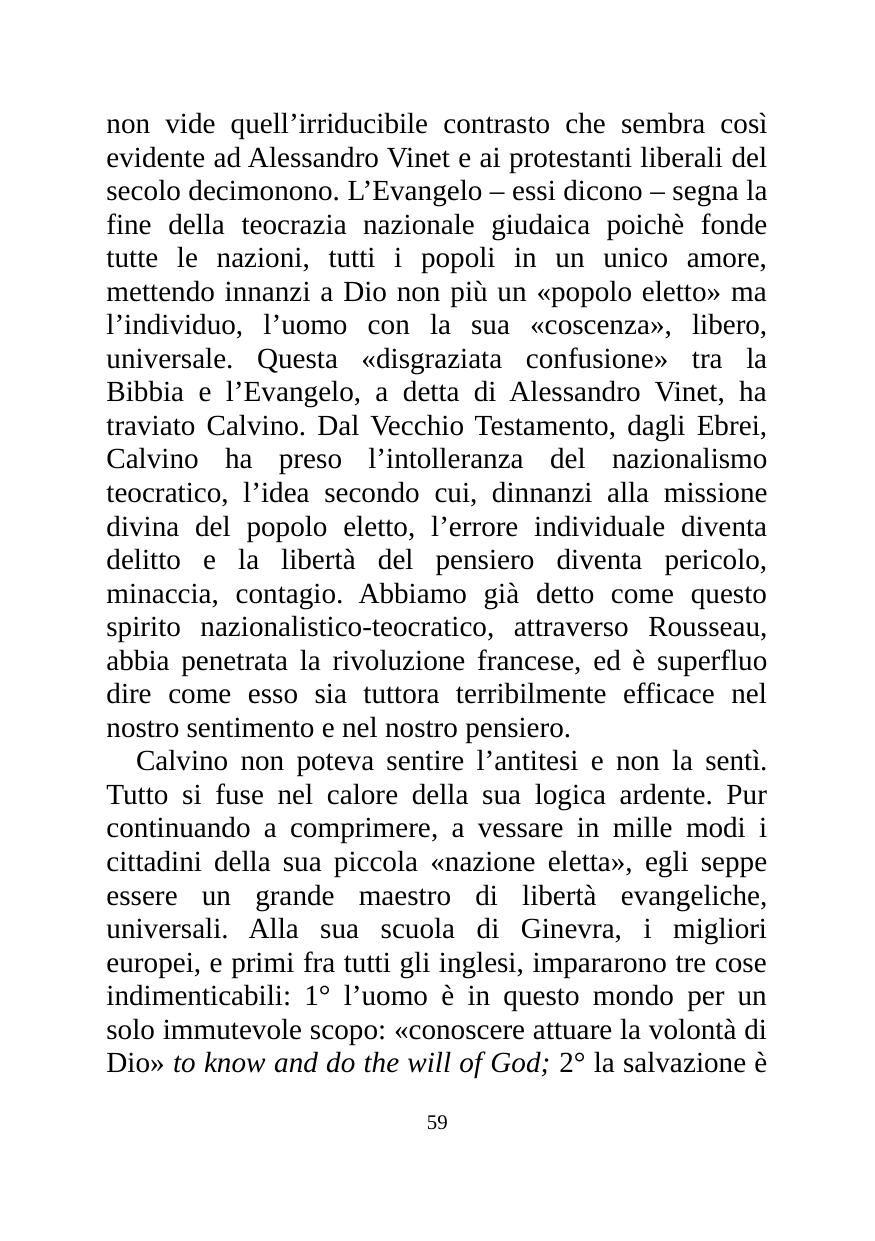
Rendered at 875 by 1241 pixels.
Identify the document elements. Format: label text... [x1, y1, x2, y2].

text Calvino non poteva sentire l’antitesi e non la sentì. Tutto si fuse nel calore della sua logica ardente. Pur continuando a comprimere, a vessare in mille modi i cittadini della sua piccola «nazione eletta», egli seppe essere un grande maestro di libertà evangeliche, universali. Alla sua scuola di Ginevra, i migliori europei, e primi fra tutti gli inglesi, impararono tre cose indimenticabili: 1° l’uomo è in questo mondo per un solo immutevole scopo: «conoscere attuare la volontà di Dio» to know and do the will of God; 2° la salvazione è [106, 743, 768, 1079]
text non vide quell’irriducibile contrasto che sembra così evidente ad Alessandro Vinet e ai protestanti liberali del secolo decimonono. L’Evangelo – essi dicono – segna la fine della teocrazia nazionale giudaica poichè fonde tutte le nazioni, tutti i popoli in un unico amore, mettendo innanzi a Dio non più un «popolo eletto» ma l’individuo, l’uomo con la sua «coscenza», libero, universale. Questa «disgraziata confusione» tra la Bibbia e l’Evangelo, a detta di Alessandro Vinet, ha traviato Calvino. Dal Vecchio Testamento, dagli Ebrei, Calvino ha preso l’intolleranza del nazionalismo teocratico, l’idea secondo cui, dinnanzi alla missione divina del popolo eletto, l’errore individuale diventa delitto e la libertà del pensiero diventa pericolo, minaccia, contagio. Abbiamo già detto come questo spirito nazionalistico-teocratico, attraverso Rousseau, abbia penetrata la rivoluzione francese, ed è superfluo dire come esso sia tuttora terribilmente efficace nel nostro sentimento e nel nostro pensiero. [106, 106, 768, 743]
